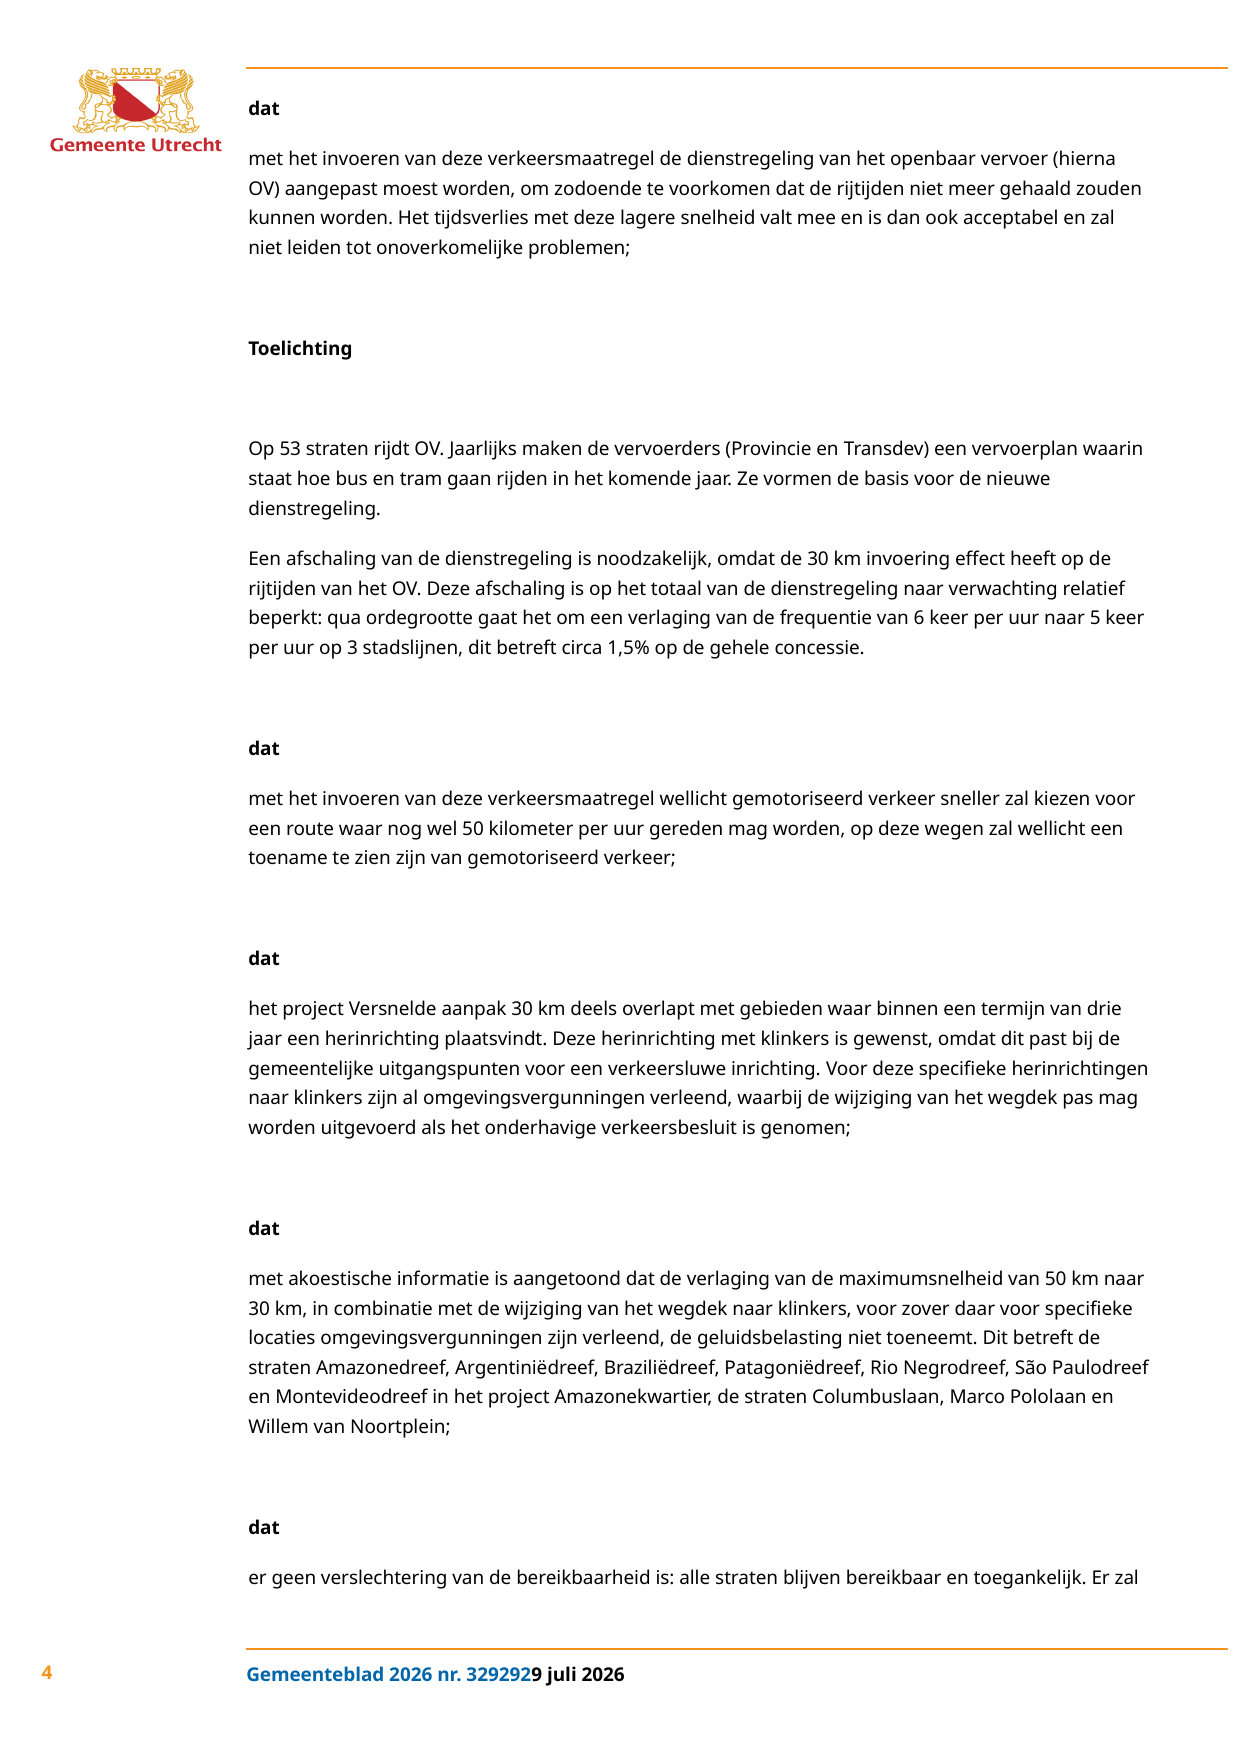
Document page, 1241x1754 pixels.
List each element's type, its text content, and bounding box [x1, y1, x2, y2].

text dat [248, 735, 1152, 761]
text dat [248, 1514, 1152, 1540]
text er geen verslechtering van de bereikbaarheid is: alle straten blijven bereikbaar en toegankelijk. Er zal [248, 1564, 1152, 1590]
text met akoestische informatie is aangetoond dat de verlaging van de maximumsnelheid van 50 km naar 30 km, in combinatie met de wijziging van het wegdek naar klinkers, voor zover daar voor specifieke locaties omgevingsvergunningen zijn verleend, de geluidsbelasting niet toeneemt. Dit betreft de straten Amazonedreef, Argentiniëdreef, Braziliëdreef, Patagoniëdreef, Rio Negrodreef, São Paulodreef en Montevideodreef in het project Amazonekwartier, de straten Columbuslaan, Marco Pololaan en Willem van Noortplein; [248, 1265, 1152, 1439]
text dat [248, 1215, 1152, 1241]
text met het invoeren van deze verkeersmaatregel wellicht gemotoriseerd verkeer sneller zal kiezen voor een route waar nog wel 50 kilometer per uur gereden mag worden, op deze wegen zal wellicht een toename te zien zijn van gemotoriseerd verkeer; [248, 785, 1152, 870]
text Toelichting [248, 335, 1152, 361]
text dat [248, 945, 1152, 971]
text met het invoeren van deze verkeersmaatregel de dienstregeling van het openbaar vervoer (hierna OV) aangepast moest worden, om zodoende te voorkomen dat de rijtijden niet meer gehaald zouden kunnen worden. Het tijdsverlies met deze lagere snelheid valt mee en is dan ook acceptabel en zal niet leiden tot onoverkomelijke problemen; [248, 145, 1152, 260]
text het project Versnelde aanpak 30 km deels overlapt met gebieden waar binnen een termijn van drie jaar een herinrichting plaatsvindt. Deze herinrichting met klinkers is gewenst, omdat dit past bij de gemeentelijke uitgangspunten voor een verkeersluwe inrichting. Voor deze specifieke herinrichtingen naar klinkers zijn al omgevingsvergunningen verleend, waarbij de wijziging van het wegdek pas mag worden uitgevoerd als het onderhavige verkeersbesluit is genomen; [248, 996, 1152, 1140]
picture [41, 47, 231, 172]
text Een afschaling van de dienstregeling is noodzakelijk, omdat de 30 km invoering effect heeft op de rijtijden van het OV. Deze afschaling is op het totaal van de dienstregeling naar verwachting relatief beperkt: qua ordegrootte gaat het om een verlaging van de frequentie van 6 keer per uur naar 5 keer per uur op 3 stadslijnen, dit betreft circa 1,5% op de gehele concessie. [248, 545, 1152, 660]
text dat [248, 95, 1152, 121]
text Op 53 straten rijdt OV. Jaarlijks maken de vervoerders (Provincie en Transdev) een vervoerplan waarin staat hoe bus en tram gaan rijden in het komende jaar. Ze vormen de basis voor de nieuwe dienstregeling. [248, 436, 1152, 521]
